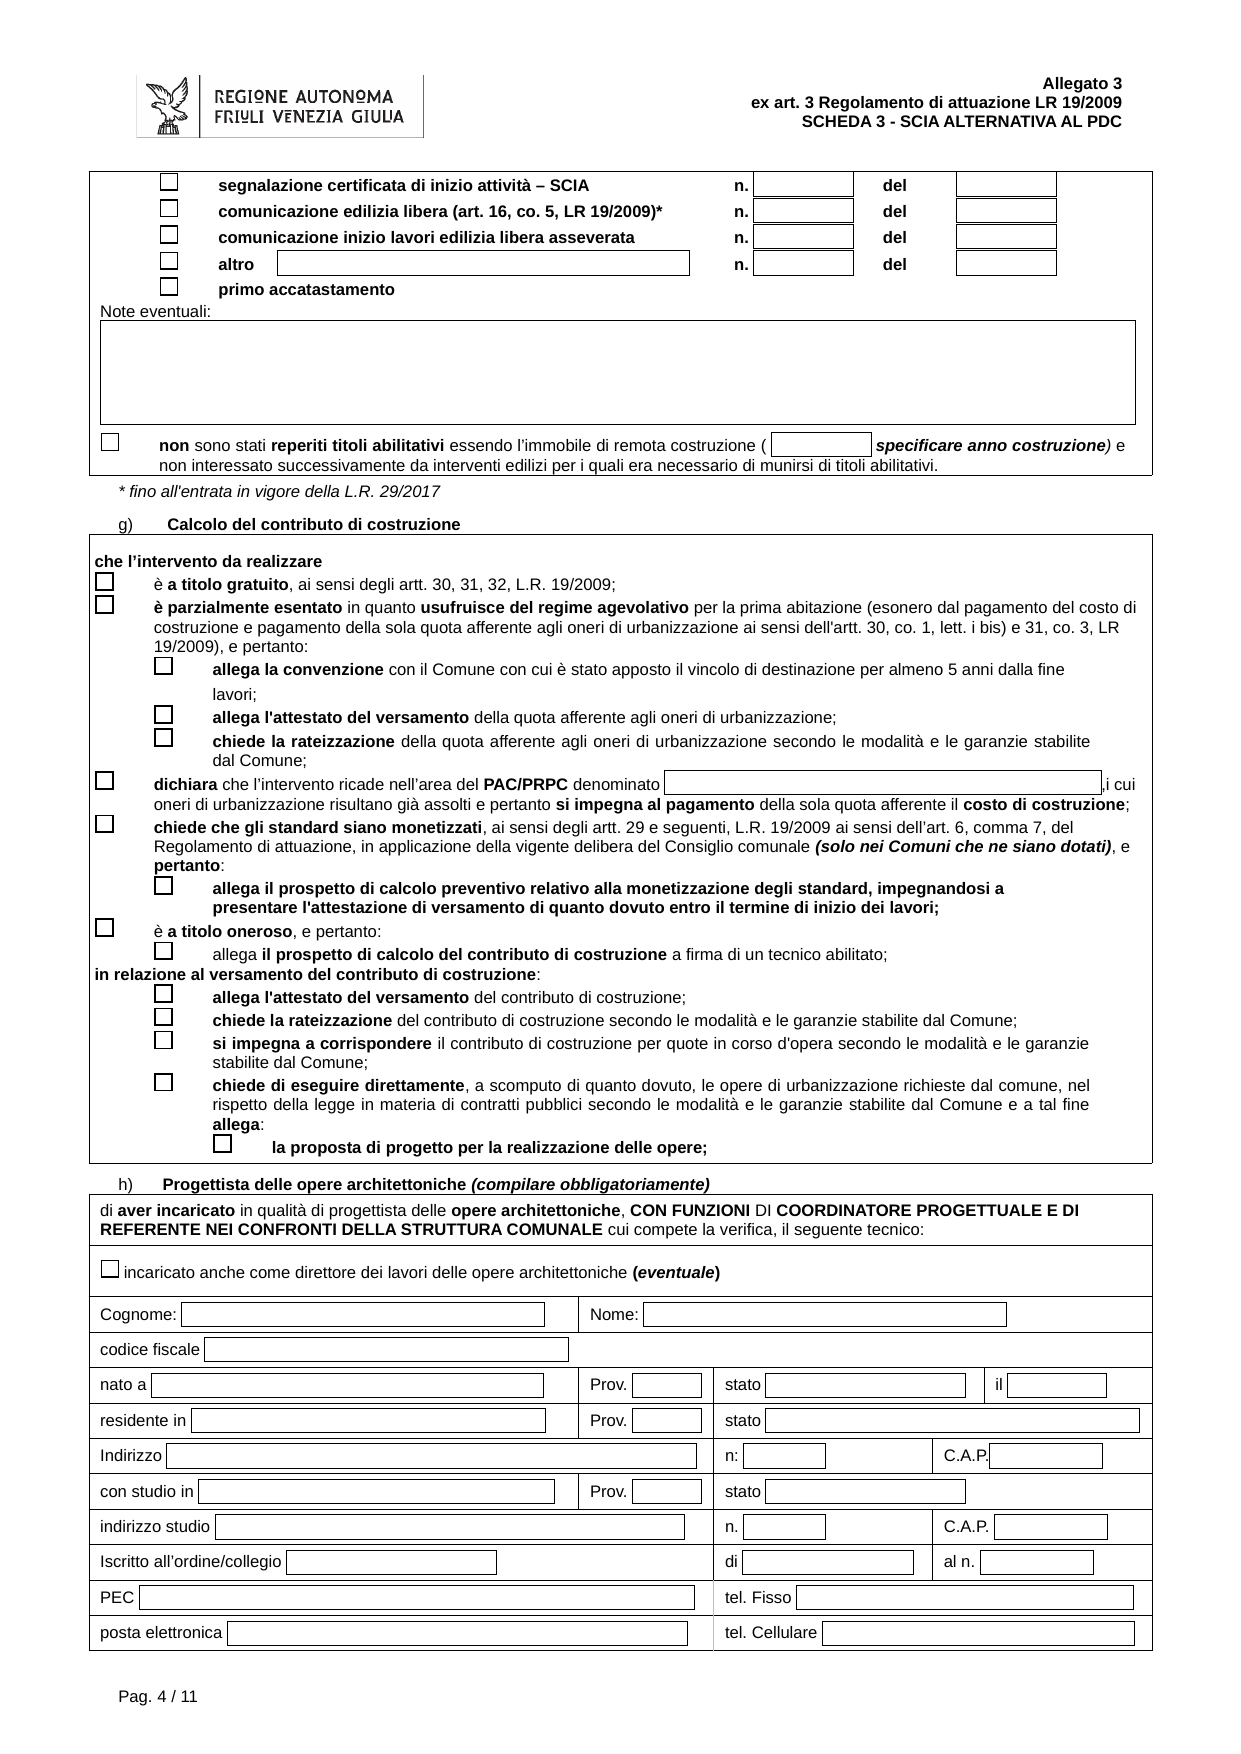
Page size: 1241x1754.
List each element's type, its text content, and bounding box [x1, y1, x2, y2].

table_cell Indirizzo [90, 1439, 713, 1473]
table_cell n. [714, 1510, 932, 1544]
table_cell Prov. [579, 1368, 713, 1402]
table_cell Prov. [579, 1404, 713, 1438]
table_header che l’intervento da realizzare è a titolo gratuito, ai sensi degli artt. 30, 31, 32, L.R. 19/2009; è parzialmente esentato in quanto usufruisce del regime agevolativo per la prima abitazione (esonero dal pagamento del costo di costruzione e pagamento della sola quota afferente agli oneri di urbanizzazione ai sensi dell'artt. 30, co. 1, lett. i bis) e 31, co. 3, LR 19/2009), e pertanto: allega la convenzione con il Comune con cui è stato apposto il vincolo di destinazione per almeno 5 anni dalla fine lavori; allega l'attestato del versamento della quota afferente agli oneri di urbanizzazione; chiede la rateizzazione della quota afferente agli oneri di urbanizzazione secondo le modalità e le garanzie stabilite dal Comune; dichiara che l’intervento ricade nell’area del PAC/PRPC denominato ,i cui oneri di urbanizzazione risultano già assolti e pertanto si impegna al pagamento della sola quota afferente il costo di costruzione; chiede che gli standard siano monetizzati, ai sensi degli artt. 29 e seguenti, L.R. 19/2009 ai sensi dell’art. 6, comma 7, del Regolamento di attuazione, in applicazione della vigente delibera del Consiglio comunale (solo nei Comuni che ne siano dotati), e pertanto: allega il prospetto di calcolo preventivo relativo alla monetizzazione degli standard, impegnandosi a presentare l'attestazione di versamento di quanto dovuto entro il termine di inizio dei lavori; è a titolo oneroso, e pertanto: allega il prospetto di calcolo del contributo di costruzione a firma di un tecnico abilitato; in relazione al versamento del contributo di costruzione: allega l'attestato del versamento del contributo di costruzione; chiede la rateizzazione del contributo di costruzione secondo le modalità e le garanzie stabilite dal Comune; si impegna a corrispondere il contributo di costruzione per quote in corso d'opera secondo le modalità e le garanzie stabilite dal Comune; chiede di eseguire direttamente, a scomputo di quanto dovuto, le opere di urbanizzazione richieste dal comune, nel rispetto della legge in materia di contratti pubblici secondo le modalità e le garanzie stabilite dal Comune e a tal fine allega: la proposta di progetto per la realizzazione delle opere; [90, 535, 1152, 1162]
table_cell con studio in [90, 1474, 578, 1509]
text g) Calcolo del contributo di costruzione [118, 514, 1122, 534]
table_cell C.A.P. [933, 1510, 1152, 1544]
table_cell PEC [90, 1581, 713, 1615]
table_cell nato a [90, 1368, 578, 1402]
table_cell n: [714, 1439, 932, 1473]
table_cell posta elettronica [90, 1616, 713, 1650]
table_header Nome: [579, 1297, 1152, 1332]
table_cell il [985, 1368, 1152, 1402]
table_cell residente in [90, 1404, 578, 1438]
table_cell Iscritto all’ordine/collegio [90, 1545, 713, 1579]
table_cell al n. [933, 1545, 1152, 1579]
text * fino all'entrata in vigore della L.R. 29/2017 [118, 482, 1122, 501]
table_cell di [714, 1545, 932, 1579]
table_cell incaricato anche come direttore dei lavori delle opere architettoniche (eventuale) [90, 1246, 1152, 1296]
table_cell Prov. [579, 1474, 713, 1509]
table_cell codice fiscale [90, 1333, 1152, 1367]
table_header Cognome: [90, 1297, 578, 1332]
table_header di aver incaricato in qualità di progettista delle opere architettoniche, CON FUNZIONI DI COORDINATORE PROGETTUALE E DI REFERENTE NEI CONFRONTI DELLA STRUTTURA COMUNALE cui compete la verifica, il seguente tecnico: [90, 1195, 1152, 1245]
table_cell stato [714, 1404, 1152, 1438]
table_cell tel. Cellulare [714, 1616, 1152, 1650]
table_cell indirizzo studio [90, 1510, 713, 1544]
table_cell stato [714, 1368, 984, 1402]
table_cell C.A.P. [933, 1439, 1152, 1473]
text h) Progettista delle opere architettoniche (compilare obbligatoriamente) [118, 1174, 1122, 1193]
table_cell stato [714, 1474, 1152, 1509]
table_cell tel. Fisso [714, 1581, 1152, 1615]
table_header segnalazione certificata di inizio attività – SCIA n. del comunicazione edilizia libera (art. 16, co. 5, LR 19/2009)* n. del comunicazione inizio lavori edilizia libera asseverata n. del altro n. del primo accatastamento Note eventuali: non sono stati reperiti titoli abilitativi essendo l’immobile di remota costruzione ( specificare anno costruzione) e non interessato successivamente da interventi edilizi per i quali era necessario di munirsi di titoli abilitativi. [90, 172, 1152, 475]
